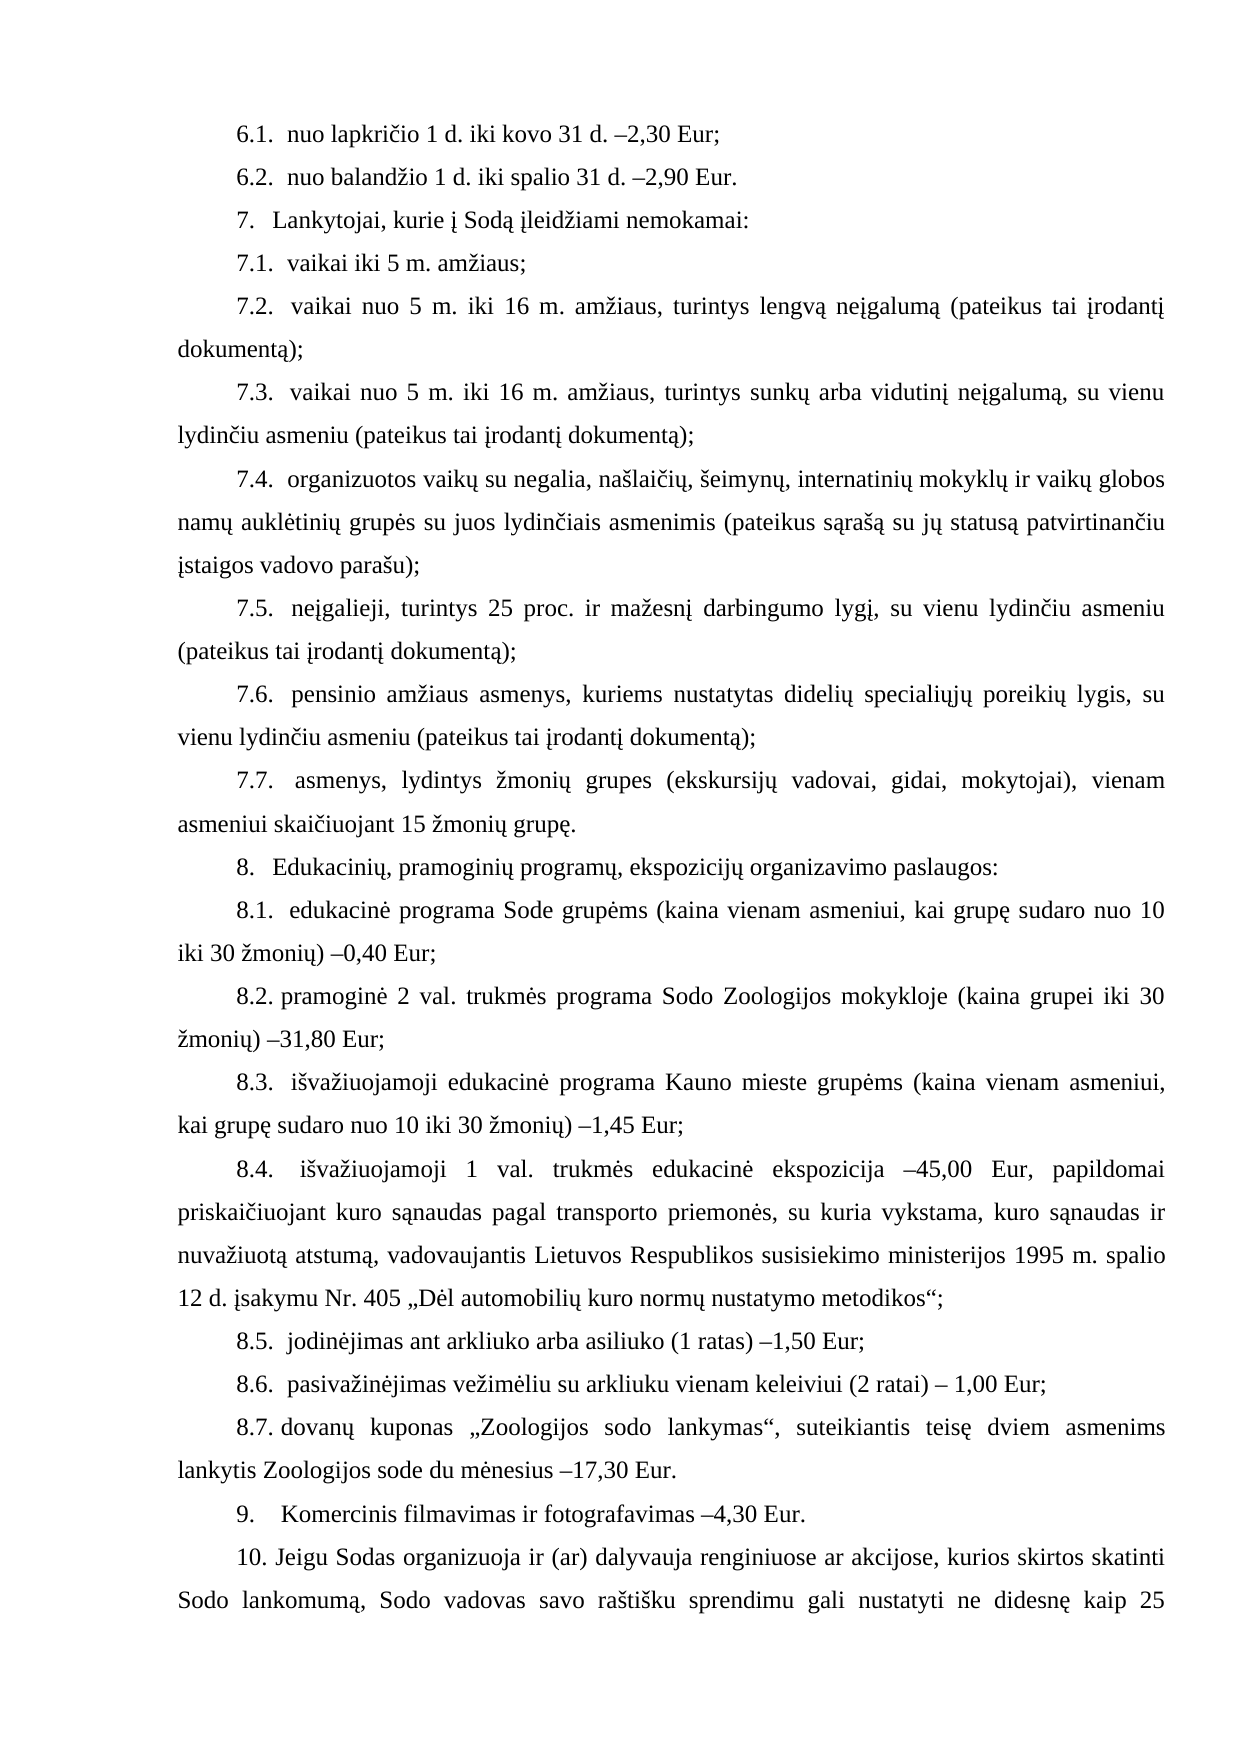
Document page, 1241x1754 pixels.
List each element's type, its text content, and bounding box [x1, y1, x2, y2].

text 7.2. vaikai nuo 5 m. iki 16 m. amžiaus, turintys lengvą neįgalumą (pateikus tai įrodantį dokumentą); [177, 291, 1166, 363]
text 8.3. išvažiuojamoji edukacinė programa Kauno mieste grupėms (kaina vienam asmeniui, kai grupę sudaro nuo 10 iki 30 žmonių) –1,45 Eur; [177, 1067, 1166, 1139]
text 10. Jeigu Sodas organizuoja ir (ar) dalyvauja renginiuose ar akcijose, kurios skirtos skatinti Sodo lankomumą, Sodo vadovas savo raštišku sprendimu gali nustatyti ne didesnę kaip 25 [177, 1542, 1166, 1614]
text 8.6. pasivažinėjimas vežimėliu su arkliuku vienam keleiviui (2 ratai) – 1,00 Eur; [177, 1369, 1166, 1398]
text 7.7. asmenys, lydintys žmonių grupes (ekskursijų vadovai, gidai, mokytojai), vienam asmeniui skaičiuojant 15 žmonių grupę. [177, 766, 1166, 837]
text 8.5. jodinėjimas ant arkliuko arba asiliuko (1 ratas) –1,50 Eur; [177, 1326, 1166, 1355]
text 8.7. dovanų kuponas „Zoologijos sodo lankymas“, suteikiantis teisę dviem asmenims lankytis Zoologijos sode du mėnesius –17,30 Eur. [177, 1412, 1166, 1484]
text 6.1. nuo lapkričio 1 d. iki kovo 31 d. –2,30 Eur; [177, 119, 1166, 147]
text 7.3. vaikai nuo 5 m. iki 16 m. amžiaus, turintys sunkų arba vidutinį neįgalumą, su vienu lydinčiu asmeniu (pateikus tai įrodantį dokumentą); [177, 377, 1166, 449]
text 7.5. neįgalieji, turintys 25 proc. ir mažesnį darbingumo lygį, su vienu lydinčiu asmeniu (pateikus tai įrodantį dokumentą); [177, 593, 1166, 665]
text 8. Edukacinių, pramoginių programų, ekspozicijų organizavimo paslaugos: [177, 852, 1166, 881]
text 7.1. vaikai iki 5 m. amžiaus; [177, 248, 1166, 277]
text 7.4. organizuotos vaikų su negalia, našlaičių, šeimynų, internatinių mokyklų ir vaikų globos namų auklėtinių grupės su juos lydinčiais asmenimis (pateikus sąrašą su jų statusą patvirtinančiu įstaigos vadovo parašu); [177, 464, 1166, 579]
text 7.6. pensinio amžiaus asmenys, kuriems nustatytas didelių specialiųjų poreikių lygis, su vienu lydinčiu asmeniu (pateikus tai įrodantį dokumentą); [177, 679, 1166, 751]
text 8.4. išvažiuojamoji 1 val. trukmės edukacinė ekspozicija –45,00 Eur, papildomai priskaičiuojant kuro sąnaudas pagal transporto priemonės, su kuria vykstama, kuro sąnaudas ir nuvažiuotą atstumą, vadovaujantis Lietuvos Respublikos susisiekimo ministerijos 1995 m. spalio 12 d. įsakymu Nr. 405 „Dėl automobilių kuro normų nustatymo metodikos“; [177, 1154, 1166, 1312]
text 8.2. pramoginė 2 val. trukmės programa Sodo Zoologijos mokykloje (kaina grupei iki 30 žmonių) –31,80 Eur; [177, 981, 1166, 1053]
text 7. Lankytojai, kurie į Sodą įleidžiami nemokamai: [177, 205, 1166, 234]
text 8.1. edukacinė programa Sode grupėms (kaina vienam asmeniui, kai grupę sudaro nuo 10 iki 30 žmonių) –0,40 Eur; [177, 895, 1166, 967]
text 6.2. nuo balandžio 1 d. iki spalio 31 d. –2,90 Eur. [177, 162, 1166, 191]
text 9. Komercinis filmavimas ir fotografavimas –4,30 Eur. [236, 1499, 1166, 1527]
